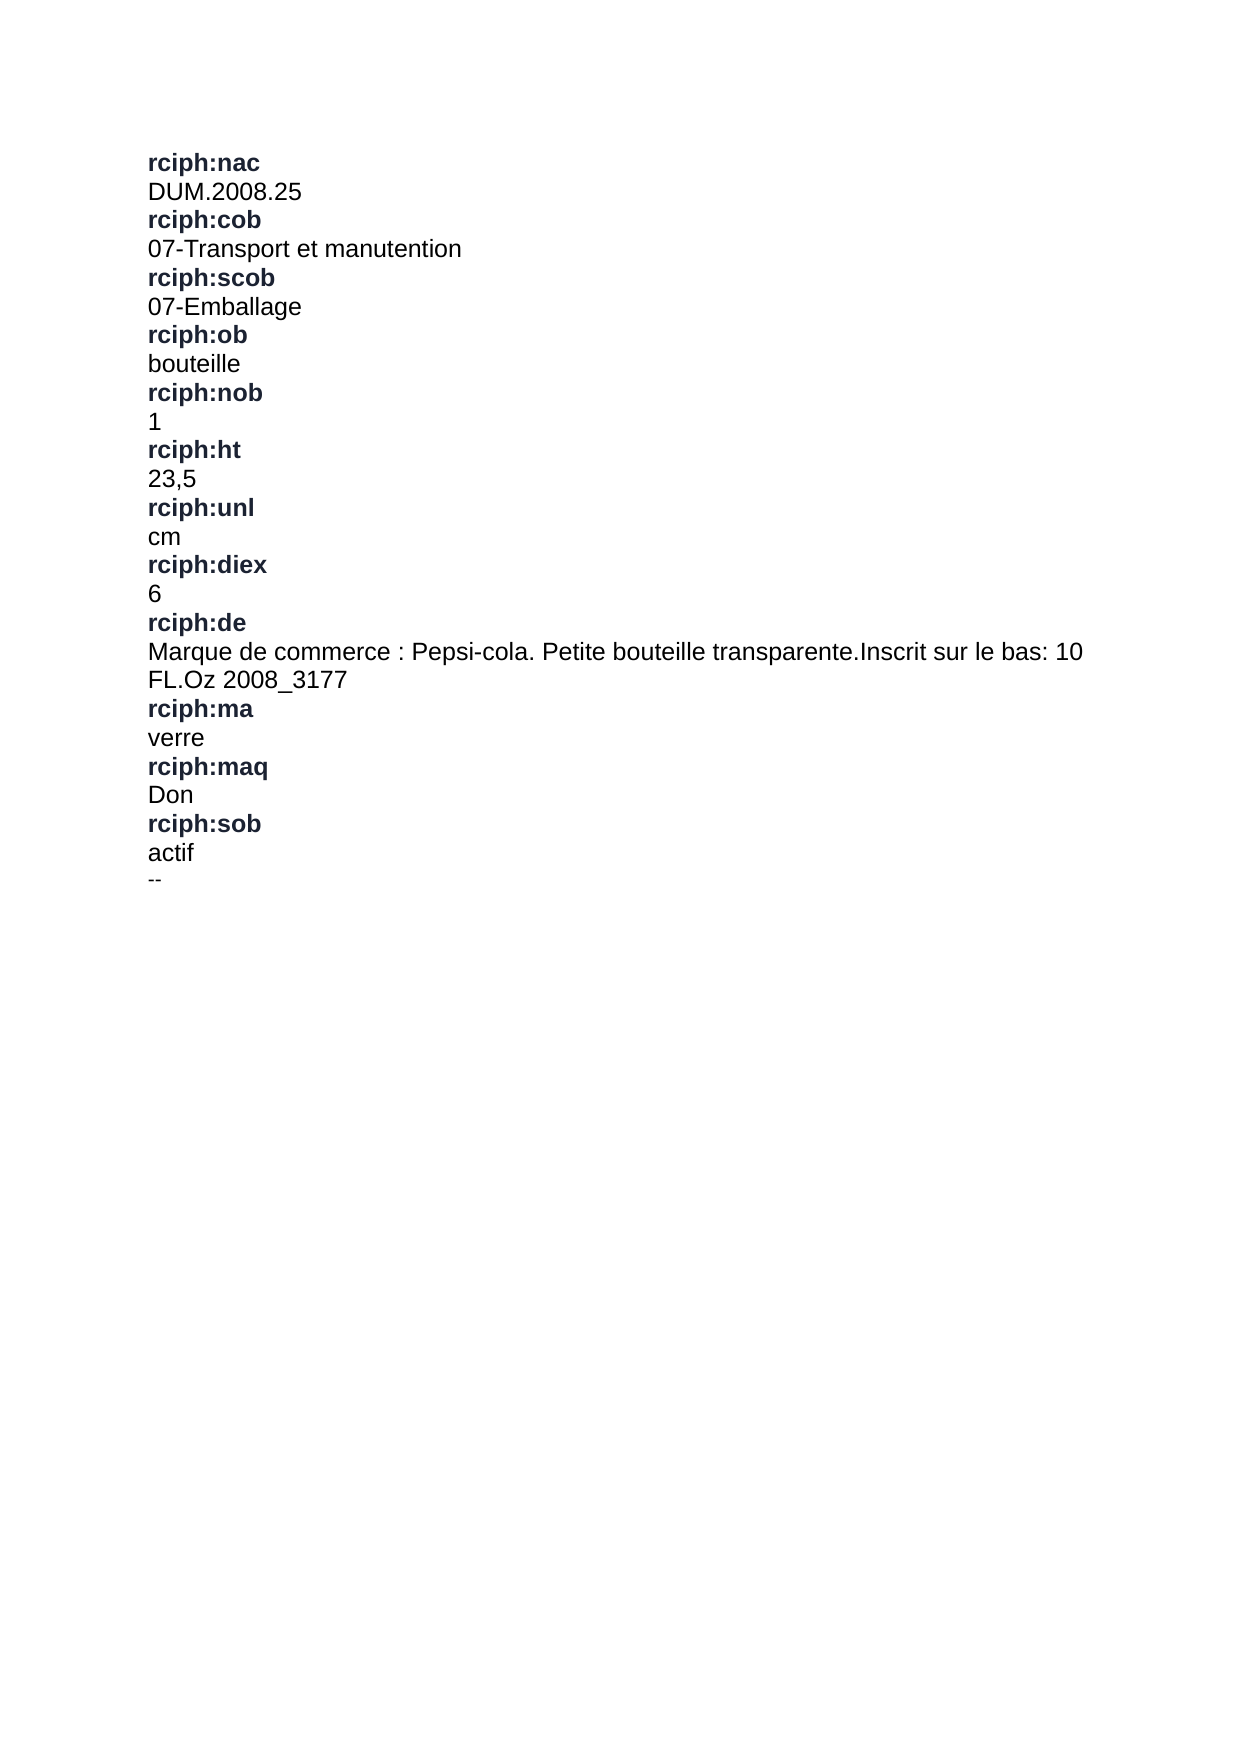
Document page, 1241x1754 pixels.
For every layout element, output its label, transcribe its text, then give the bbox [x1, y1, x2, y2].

text rciph:ht [148, 435, 1092, 464]
text rciph:nob [148, 378, 1092, 406]
text 1 [148, 406, 1092, 435]
text rciph:maq [148, 751, 1092, 780]
text 07-Transport et manutention [148, 234, 1092, 263]
text actif [148, 838, 1092, 866]
text 6 [148, 579, 1092, 608]
text bouteille [148, 349, 1092, 378]
text rciph:nac [148, 148, 1092, 176]
text rciph:de [148, 608, 1092, 636]
text rciph:diex [148, 550, 1092, 579]
text Marque de commerce : Pepsi-cola. Petite bouteille transparente.Inscrit sur le bas: 10 FL.Oz 2008_3177 [148, 636, 1092, 694]
text Don [148, 780, 1092, 809]
text verre [148, 723, 1092, 751]
text cm [148, 521, 1092, 550]
text rciph:unl [148, 493, 1092, 521]
text 23,5 [148, 464, 1092, 493]
text DUM.2008.25 [148, 176, 1092, 205]
text rciph:ob [148, 320, 1092, 349]
text rciph:scob [148, 263, 1092, 291]
text 07-Emballage [148, 291, 1092, 320]
text rciph:ma [148, 694, 1092, 723]
text rciph:sob [148, 809, 1092, 838]
text -- [148, 866, 1092, 890]
text rciph:cob [148, 205, 1092, 234]
